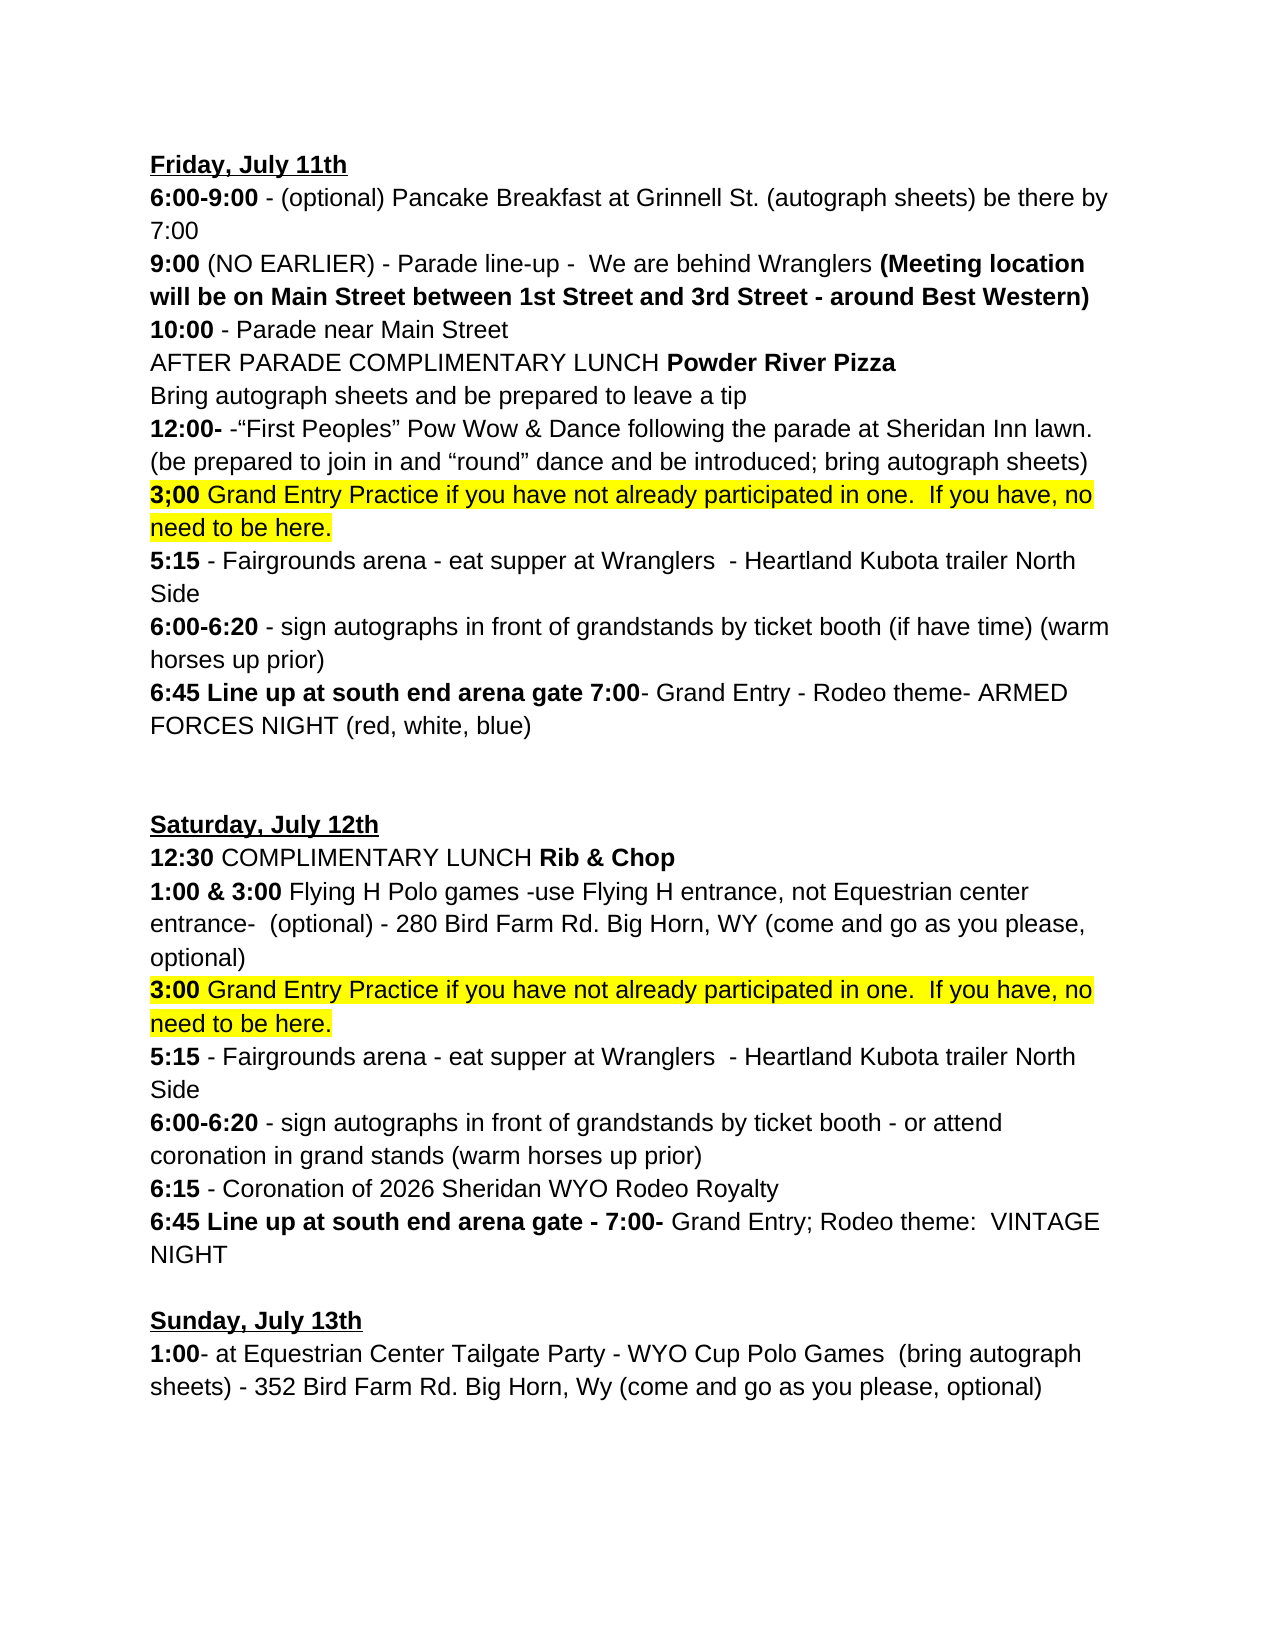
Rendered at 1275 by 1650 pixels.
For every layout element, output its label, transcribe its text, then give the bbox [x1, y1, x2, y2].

text 5:15 - Fairgrounds arena - eat supper at Wranglers - Heartland Kubota trailer North Side [150, 546, 1125, 608]
text 1:00 & 3:00 Flying H Polo games -use Flying H entrance, not Equestrian center entrance- (optional) - 280 Bird Farm Rd. Big Horn, WY (come and go as you please, optional) [150, 876, 1125, 971]
text Bring autograph sheets and be prepared to leave a tip [150, 381, 1125, 410]
text 6:00-6:20 - sign autographs in front of grandstands by ticket booth - or attend coronation in grand stands (warm horses up prior) [150, 1108, 1125, 1169]
text 12:00- -“First Peoples” Pow Wow & Dance following the parade at Sheridan Inn lawn. (be prepared to join in and “round” dance and be introduced; bring autograph sheets) [150, 414, 1125, 476]
text Saturday, July 12th [150, 810, 1125, 839]
text 12:30 COMPLIMENTARY LUNCH Rib & Chop [150, 843, 1125, 872]
text 6:45 Line up at south end arena gate 7:00- Grand Entry - Rodeo theme- ARMED FORCES NIGHT (red, white, blue) [150, 678, 1125, 740]
text 1:00- at Equestrian Center Tailgate Party - WYO Cup Polo Games (bring autograph sheets) - 352 Bird Farm Rd. Big Horn, Wy (come and go as you please, optional) [150, 1339, 1125, 1401]
text 6:00-9:00 - (optional) Pancake Breakfast at Grinnell St. (autograph sheets) be there by 7:00 [150, 183, 1125, 245]
text AFTER PARADE COMPLIMENTARY LUNCH Powder River Pizza [150, 348, 1125, 377]
text 9:00 (NO EARLIER) - Parade line-up - We are behind Wranglers (Meeting location will be on Main Street between 1st Street and 3rd Street - around Best Western) 10:00 - Parade near Main Street [150, 249, 1125, 344]
text 6:15 - Coronation of 2026 Sheridan WYO Rodeo Royalty [150, 1174, 1125, 1202]
text 6:45 Line up at south end arena gate - 7:00- Grand Entry; Rodeo theme: VINTAGE NIGHT [150, 1207, 1125, 1268]
text 6:00-6:20 - sign autographs in front of grandstands by ticket booth (if have time) (warm horses up prior) [150, 612, 1125, 674]
text Sunday, July 13th [150, 1306, 1125, 1334]
text Friday, July 11th [150, 150, 1125, 179]
text 5:15 - Fairgrounds arena - eat supper at Wranglers - Heartland Kubota trailer North Side [150, 1042, 1125, 1103]
text 3;00 Grand Entry Practice if you have not already participated in one. If you have, no need to be here. [150, 480, 1125, 542]
text 3:00 Grand Entry Practice if you have not already participated in one. If you have, no need to be here. [150, 976, 1125, 1037]
